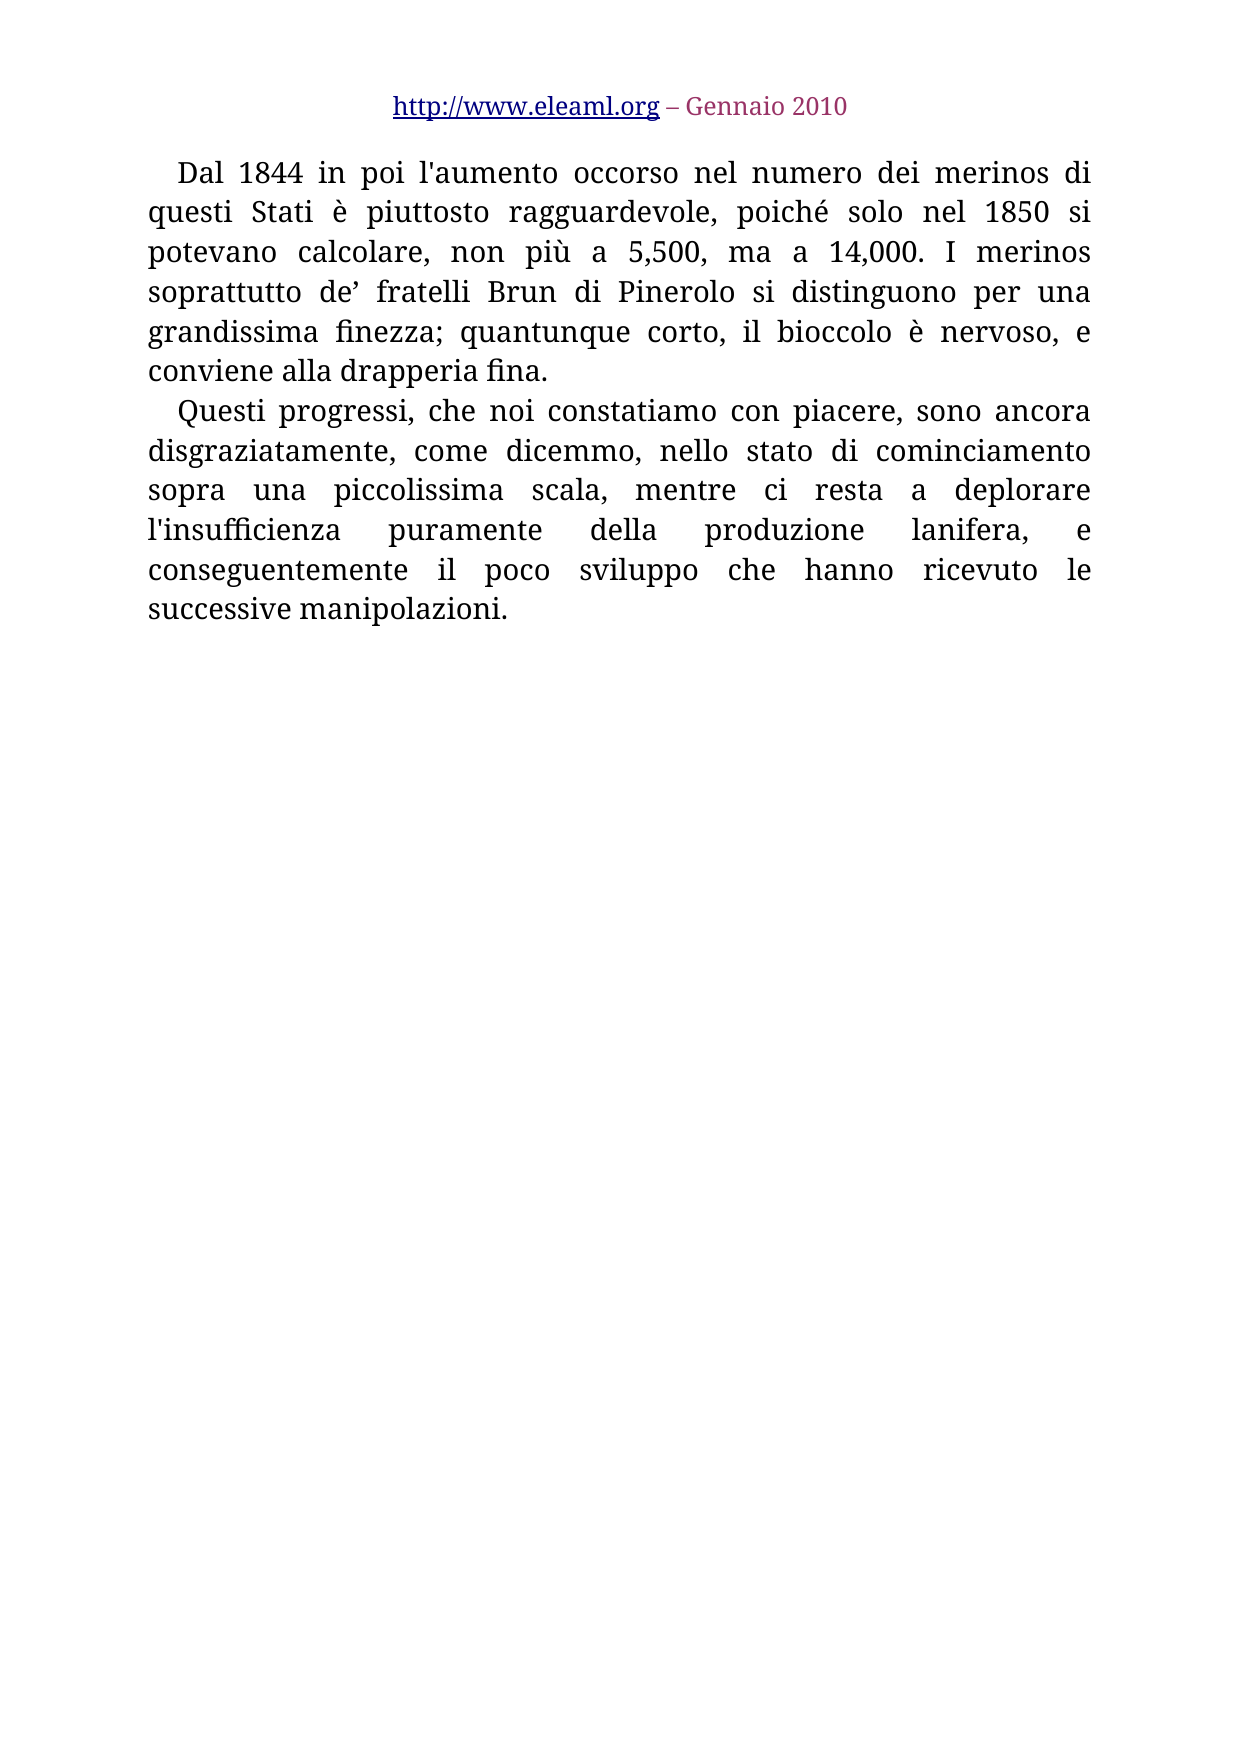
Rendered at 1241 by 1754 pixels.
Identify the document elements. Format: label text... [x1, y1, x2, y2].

text Questi progressi, che noi constatiamo con piacere, sono ancora disgraziatamente, come dicemmo, nello stato di cominciamento sopra una piccolissima scala, mentre ci resta a deplorare l'insufficienza puramente della produzione lanifera, e conseguentemente il poco sviluppo che hanno ricevuto le successive manipolazioni. [148, 390, 1093, 628]
text Dal 1844 in poi l'aumento occorso nel numero dei merinos di questi Stati è piuttosto ragguardevole, poiché solo nel 1850 si potevano calcolare, non più a 5,500, ma a 14,000. I merinos soprattutto de’ fratelli Brun di Pinerolo si distinguono per una grandissima finezza; quantunque corto, il bioccolo è nervoso, e conviene alla drapperia fina. [148, 152, 1093, 390]
